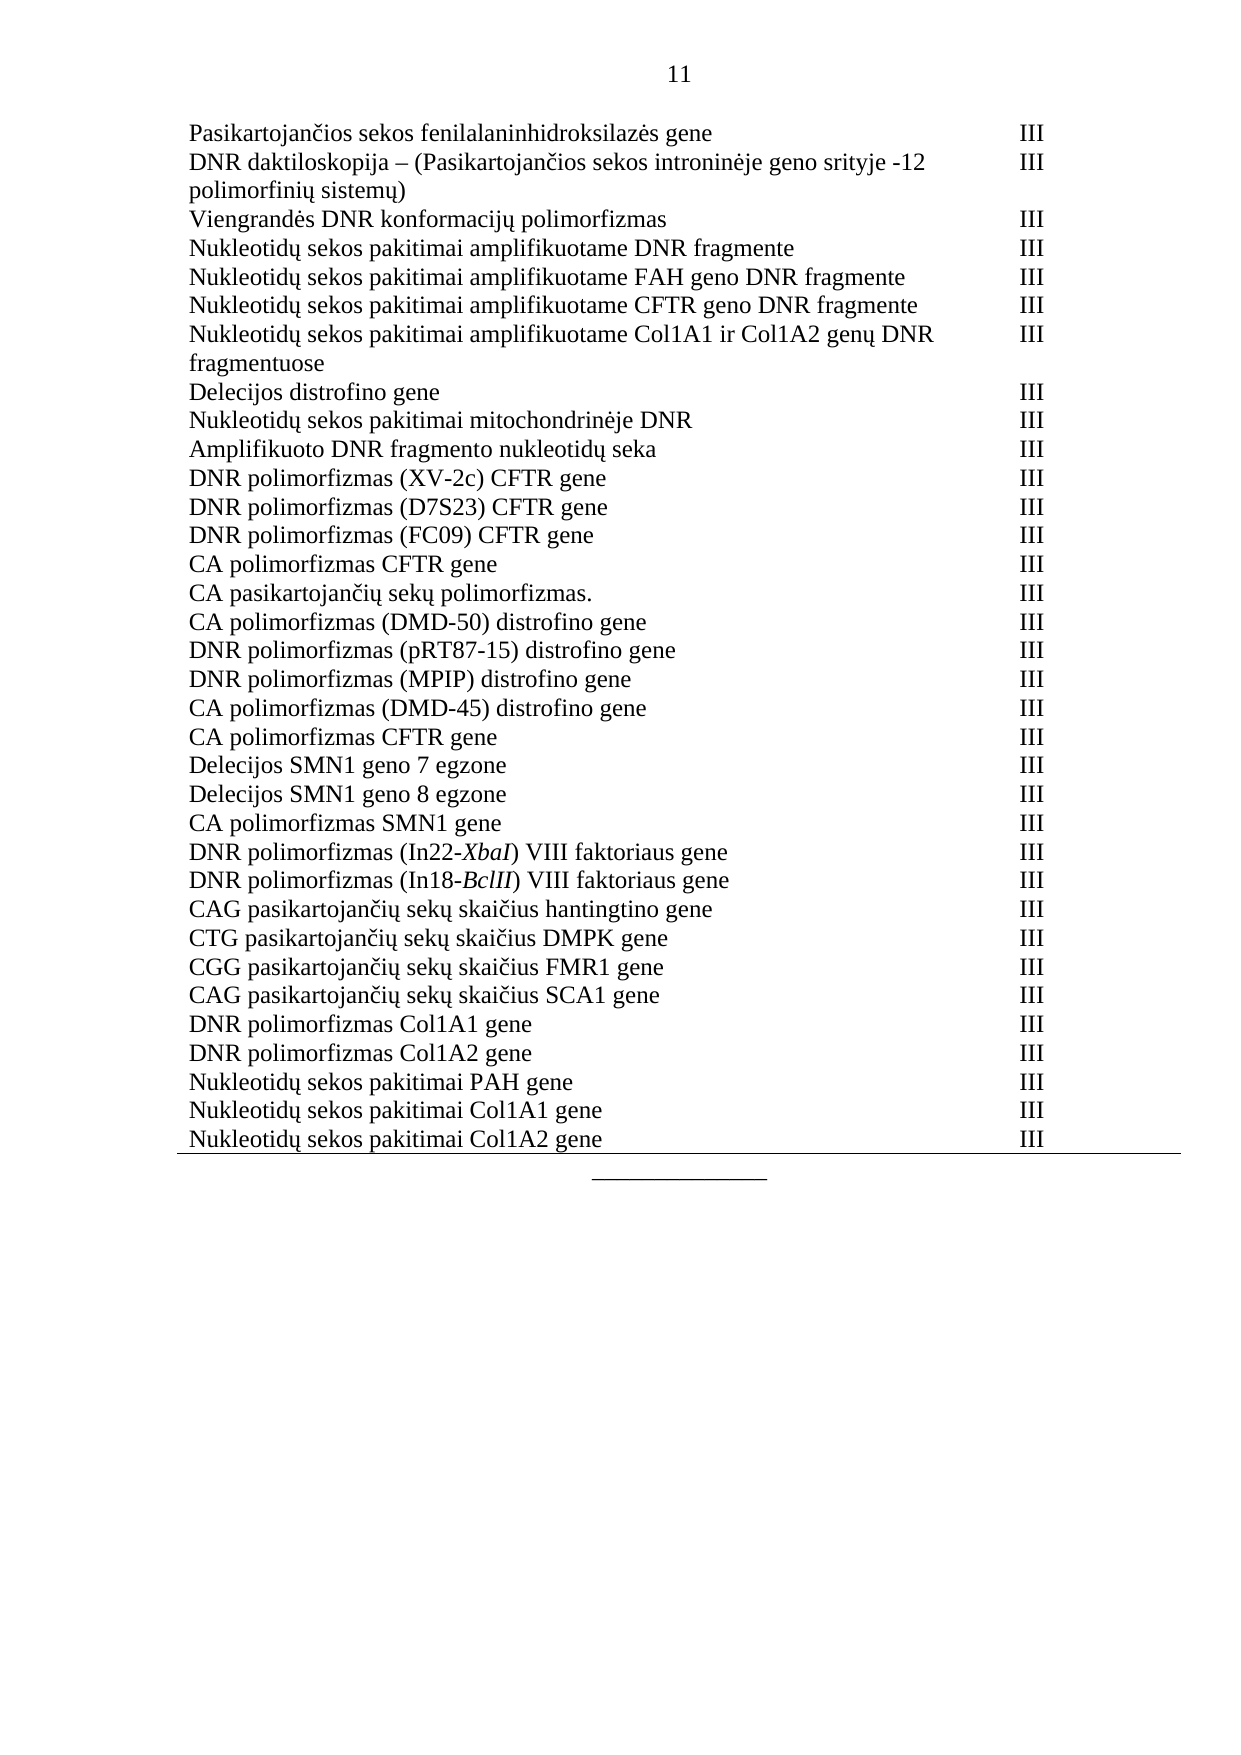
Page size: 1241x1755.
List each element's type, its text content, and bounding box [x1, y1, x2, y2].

table_cell Viengrandės DNR konformacijų polimorfizmas [177, 204, 1008, 233]
table_cell III [1008, 693, 1181, 722]
table_cell III [1008, 578, 1181, 607]
table_cell CA polimorfizmas SMN1 gene [177, 808, 1008, 837]
table_cell DNR daktiloskopija – (Pasikartojančios sekos introninėje geno srityje -12 polimorfinių sistemų) [177, 147, 1008, 204]
table_cell III [1008, 463, 1181, 492]
table_cell Nukleotidų sekos pakitimai PAH gene [177, 1067, 1008, 1096]
table_cell III [1008, 1038, 1181, 1067]
table_cell DNR polimorfizmas (pRT87-15) distrofino gene [177, 636, 1008, 664]
table_cell III [1008, 1067, 1181, 1096]
table_cell III [1008, 837, 1181, 866]
table_cell III [1008, 607, 1181, 636]
table_cell CTG pasikartojančių sekų skaičius DMPK gene [177, 923, 1008, 952]
table_cell Nukleotidų sekos pakitimai amplifikuotame CFTR geno DNR fragmente [177, 291, 1008, 319]
table_cell III [1008, 866, 1181, 894]
table_cell III [1008, 204, 1181, 233]
table_cell Nukleotidų sekos pakitimai mitochondrinėje DNR [177, 406, 1008, 434]
table_cell III [1008, 434, 1181, 463]
table_cell III [1008, 981, 1181, 1009]
table_cell III [1008, 808, 1181, 837]
table_cell DNR polimorfizmas (MPIP) distrofino gene [177, 664, 1008, 693]
table_cell III [1008, 751, 1181, 779]
table_cell III [1008, 636, 1181, 664]
table_cell Nukleotidų sekos pakitimai amplifikuotame FAH geno DNR fragmente [177, 262, 1008, 291]
table_cell CA polimorfizmas CFTR gene [177, 722, 1008, 751]
table_cell CA pasikartojančių sekų polimorfizmas. [177, 578, 1008, 607]
table_cell III [1008, 521, 1181, 549]
table_cell Nukleotidų sekos pakitimai Col1A1 gene [177, 1096, 1008, 1124]
table_cell DNR polimorfizmas (D7S23) CFTR gene [177, 492, 1008, 521]
table_cell Amplifikuoto DNR fragmento nukleotidų seka [177, 434, 1008, 463]
table_cell DNR polimorfizmas (FC09) CFTR gene [177, 521, 1008, 549]
table_cell III [1008, 549, 1181, 578]
table_cell III [1008, 377, 1181, 406]
table_cell III [1008, 1009, 1181, 1038]
table_cell Nukleotidų sekos pakitimai amplifikuotame DNR fragmente [177, 233, 1008, 262]
table_cell III [1008, 319, 1181, 377]
table_cell III [1008, 262, 1181, 291]
table_cell III [1008, 722, 1181, 751]
table_cell Nukleotidų sekos pakitimai amplifikuotame Col1A1 ir Col1A2 genų DNR fragmentuose [177, 319, 1008, 377]
table_cell III [1008, 118, 1181, 147]
table_cell DNR polimorfizmas Col1A2 gene [177, 1038, 1008, 1067]
table_cell CGG pasikartojančių sekų skaičius FMR1 gene [177, 952, 1008, 981]
table_cell III [1008, 779, 1181, 808]
table_cell Pasikartojančios sekos fenilalaninhidroksilazės gene [177, 118, 1008, 147]
table_cell CAG pasikartojančių sekų skaičius SCA1 gene [177, 981, 1008, 1009]
table_cell III [1008, 894, 1181, 923]
table_cell III [1008, 952, 1181, 981]
table_cell III [1008, 147, 1181, 204]
table_cell III [1008, 1124, 1181, 1153]
table_cell III [1008, 291, 1181, 319]
table_cell DNR polimorfizmas (XV-2c) CFTR gene [177, 463, 1008, 492]
table_cell III [1008, 233, 1181, 262]
table_cell Nukleotidų sekos pakitimai Col1A2 gene [177, 1124, 1008, 1153]
table_cell CA polimorfizmas CFTR gene [177, 549, 1008, 578]
table_cell CA polimorfizmas (DMD-50) distrofino gene [177, 607, 1008, 636]
table_cell Delecijos SMN1 geno 7 egzone [177, 751, 1008, 779]
table_cell CA polimorfizmas (DMD-45) distrofino gene [177, 693, 1008, 722]
table_cell Delecijos SMN1 geno 8 egzone [177, 779, 1008, 808]
table_cell DNR polimorfizmas (In18-BclII) VIII faktoriaus gene [177, 866, 1008, 894]
table_cell III [1008, 664, 1181, 693]
table_cell III [1008, 492, 1181, 521]
text ______________ [177, 1154, 1181, 1182]
table_cell DNR polimorfizmas Col1A1 gene [177, 1009, 1008, 1038]
table_cell III [1008, 923, 1181, 952]
table_cell III [1008, 1096, 1181, 1124]
table_cell III [1008, 406, 1181, 434]
table_cell Delecijos distrofino gene [177, 377, 1008, 406]
table_cell DNR polimorfizmas (In22-XbaI) VIII faktoriaus gene [177, 837, 1008, 866]
table_cell CAG pasikartojančių sekų skaičius hantingtino gene [177, 894, 1008, 923]
